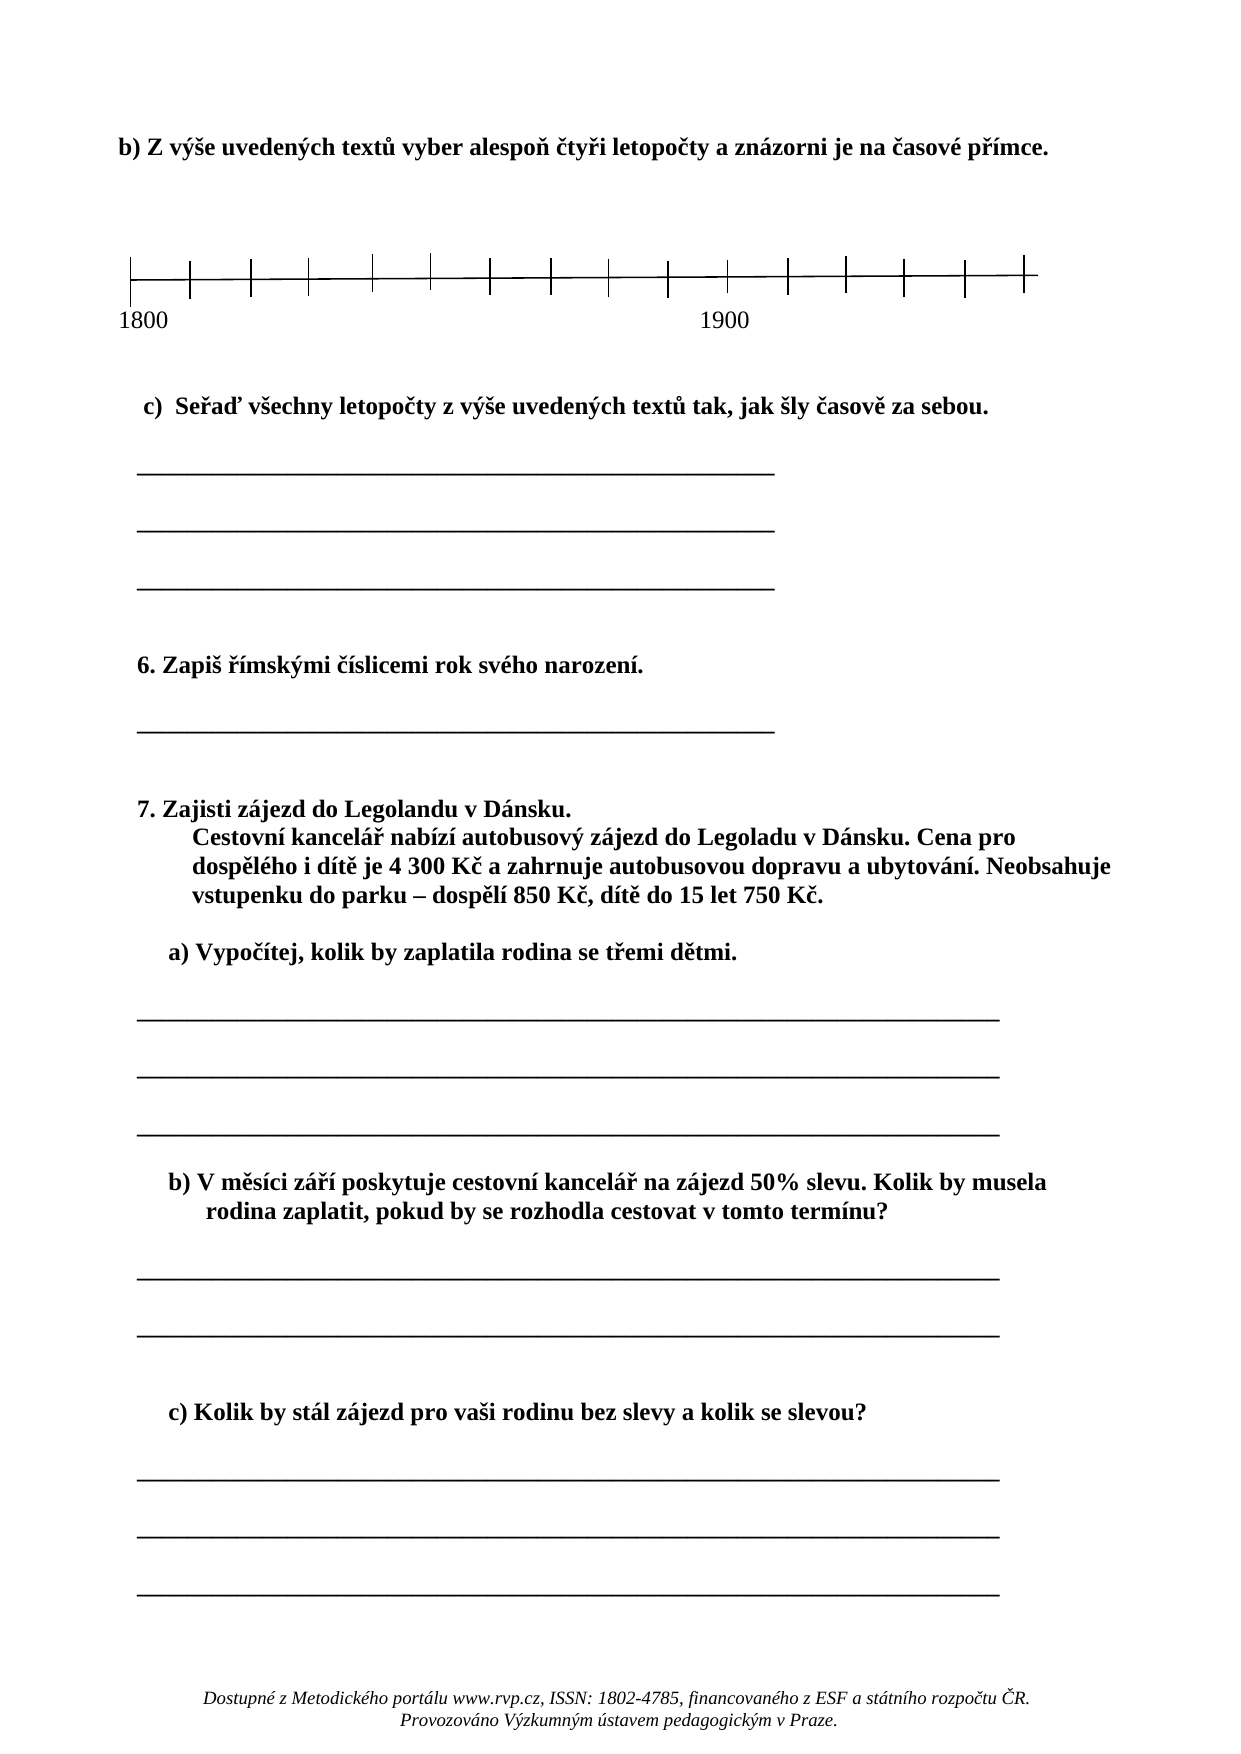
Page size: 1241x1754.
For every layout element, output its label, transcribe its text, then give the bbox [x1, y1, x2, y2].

list ___________________________________________________ [118, 449, 1122, 477]
list ___________________________________________________ [118, 707, 1122, 736]
list 1800 1900 [118, 305, 1122, 334]
list c) Kolik by stál zájezd pro vaši rodinu bez slevy a kolik se slevou? [118, 1397, 1122, 1426]
list _____________________________________________________________________ [118, 1110, 1122, 1139]
list _____________________________________________________________________ [118, 1455, 1122, 1484]
list ___________________________________________________ [118, 506, 1122, 535]
list ___________________________________________________ [118, 564, 1122, 592]
list 7. Zajisti zájezd do Legolandu v Dánsku. [118, 794, 1122, 822]
list Cestovní kancelář nabízí autobusový zájezd do Legoladu v Dánsku. Cena pro dospělého i dítě je 4 300 Kč a zahrnuje autobusovou dopravu a ubytování. Neobsahuje vstupenku do parku – dospělí 850 Kč, dítě do 15 let 750 Kč. [192, 822, 1122, 909]
list c) Seřaď všechny letopočty z výše uvedených textů tak, jak šly časově za sebou. [118, 391, 1122, 420]
list _____________________________________________________________________ [118, 1254, 1122, 1282]
list _____________________________________________________________________ [118, 1311, 1122, 1340]
list _____________________________________________________________________ [118, 995, 1122, 1024]
list _____________________________________________________________________ [118, 1512, 1122, 1541]
list 6. Zapiš římskými číslicemi rok svého narození. [118, 650, 1122, 679]
list rodina zaplatit, pokud by se rozhodla cestovat v tomto termínu? [118, 1196, 1122, 1225]
text b) Z výše uvedených textů vyber alespoň čtyři letopočty a znázorni je na časové přímce. [118, 132, 1122, 161]
list a) Vypočítej, kolik by zaplatila rodina se třemi dětmi. [118, 937, 1122, 966]
list _____________________________________________________________________ [118, 1052, 1122, 1081]
list _____________________________________________________________________ [118, 1570, 1122, 1599]
list b) V měsíci září poskytuje cestovní kancelář na zájezd 50% slevu. Kolik by musela [118, 1167, 1122, 1196]
